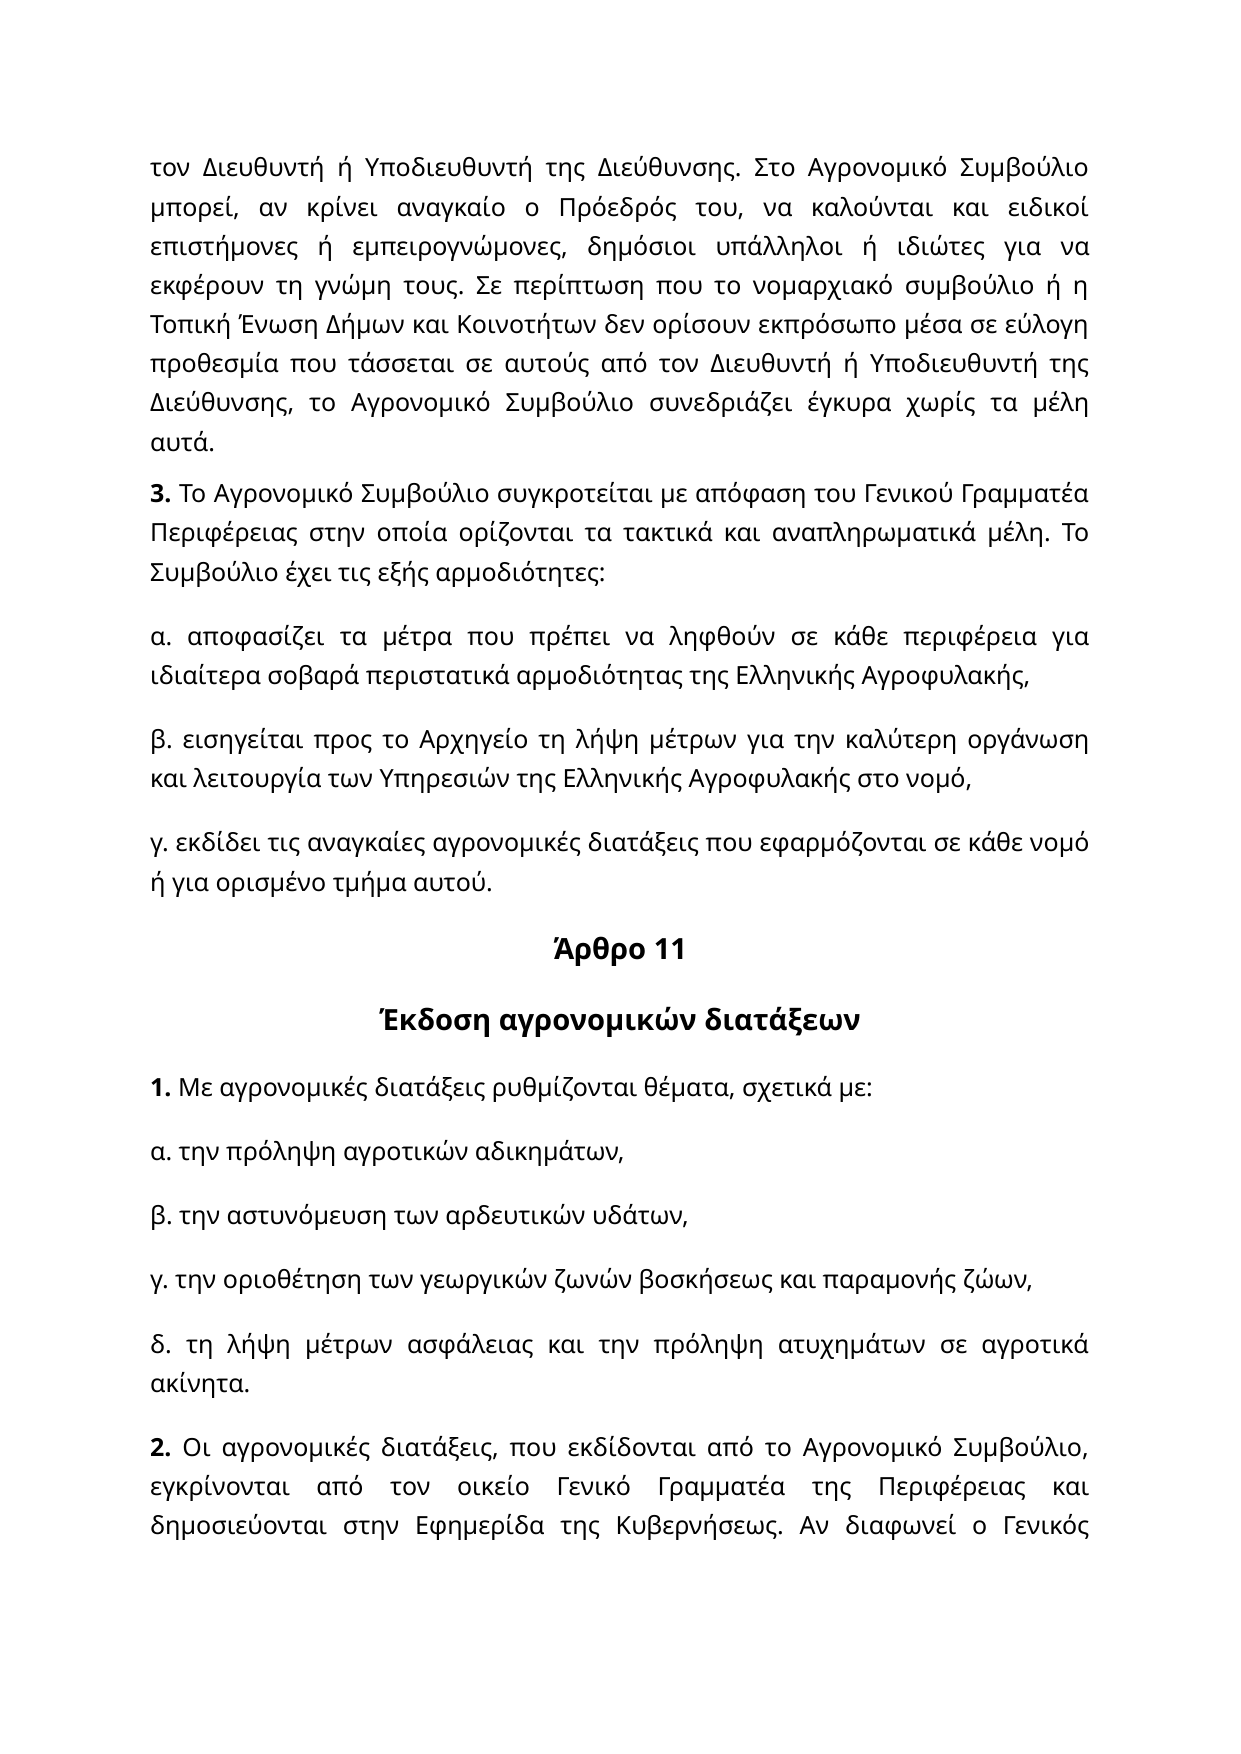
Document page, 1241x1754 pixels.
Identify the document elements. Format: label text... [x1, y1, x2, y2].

text γ. εκδίδει τις αναγκαίες αγρονομικές διατάξεις που εφαρμόζονται σε κάθε νομό ή για ορισμένο τμήμα αυτού. [150, 825, 1090, 898]
text α. αποφασίζει τα μέτρα που πρέπει να ληφθούν σε κάθε περιφέρεια για ιδιαίτερα σοβαρά περιστατικά αρμοδιότητας της Ελληνικής Αγροφυλακής, [150, 618, 1090, 692]
text 1. Με αγρονομικές διατάξεις ρυθμίζονται θέματα, σχετικά με: [150, 1069, 1090, 1104]
text 3. Το Αγρονομικό Συμβούλιο συγκροτείται με απόφαση του Γενικού Γραμματέα Περιφέρειας στην οποία ορίζονται τα τακτικά και αναπληρωματικά μέλη. Το Συμβούλιο έχει τις εξής αρμοδιότητες: [150, 476, 1090, 588]
subtitle Έκδοση αγρονομικών διατάξεων [150, 999, 1090, 1039]
text α. την πρόληψη αγροτικών αδικημάτων, [150, 1134, 1090, 1168]
text 2. Οι αγρονομικές διατάξεις, που εκδίδονται από το Αγρονομικό Συμβούλιο, εγκρίνονται από τον οικείο Γενικό Γραμματέα της Περιφέρειας και δημοσιεύονται στην Εφημερίδα της Κυβερνήσεως. Αν διαφωνεί ο Γενικός [150, 1429, 1090, 1542]
text β. την αστυνόμευση των αρδευτικών υδάτων, [150, 1198, 1090, 1232]
text β. εισηγείται προς το Αρχηγείο τη λήψη μέτρων για την καλύτερη οργάνωση και λειτουργία των Υπηρεσιών της Ελληνικής Αγροφυλακής στο νομό, [150, 722, 1090, 795]
text γ. την οριοθέτηση των γεωργικών ζωνών βοσκήσεως και παραμονής ζώων, [150, 1262, 1090, 1296]
text δ. τη λήψη μέτρων ασφάλειας και την πρόληψη ατυχημάτων σε αγροτικά ακίνητα. [150, 1326, 1090, 1399]
text τον Διευθυντή ή Υποδιευθυντή της Διεύθυνσης. Στο Αγρονομικό Συμβούλιο μπορεί, αν κρίνει αναγκαίο ο Πρόεδρός του, να καλούνται και ειδικοί επιστήμονες ή εμπειρογνώμονες, δημόσιοι υπάλληλοι ή ιδιώτες για να εκφέρουν τη γνώμη τους. Σε περίπτωση που το νομαρχιακό συμβούλιο ή η Τοπική Ένωση Δήμων και Κοινοτήτων δεν ορίσουν εκπρόσωπο μέσα σε εύλογη προθεσμία που τάσσεται σε αυτούς από τον Διευθυντή ή Υποδιευθυντή της Διεύθυνσης, το Αγρονομικό Συμβούλιο συνεδριάζει έγκυρα χωρίς τα μέλη αυτά. [150, 150, 1090, 458]
subtitle Άρθρο 11 [150, 928, 1090, 968]
